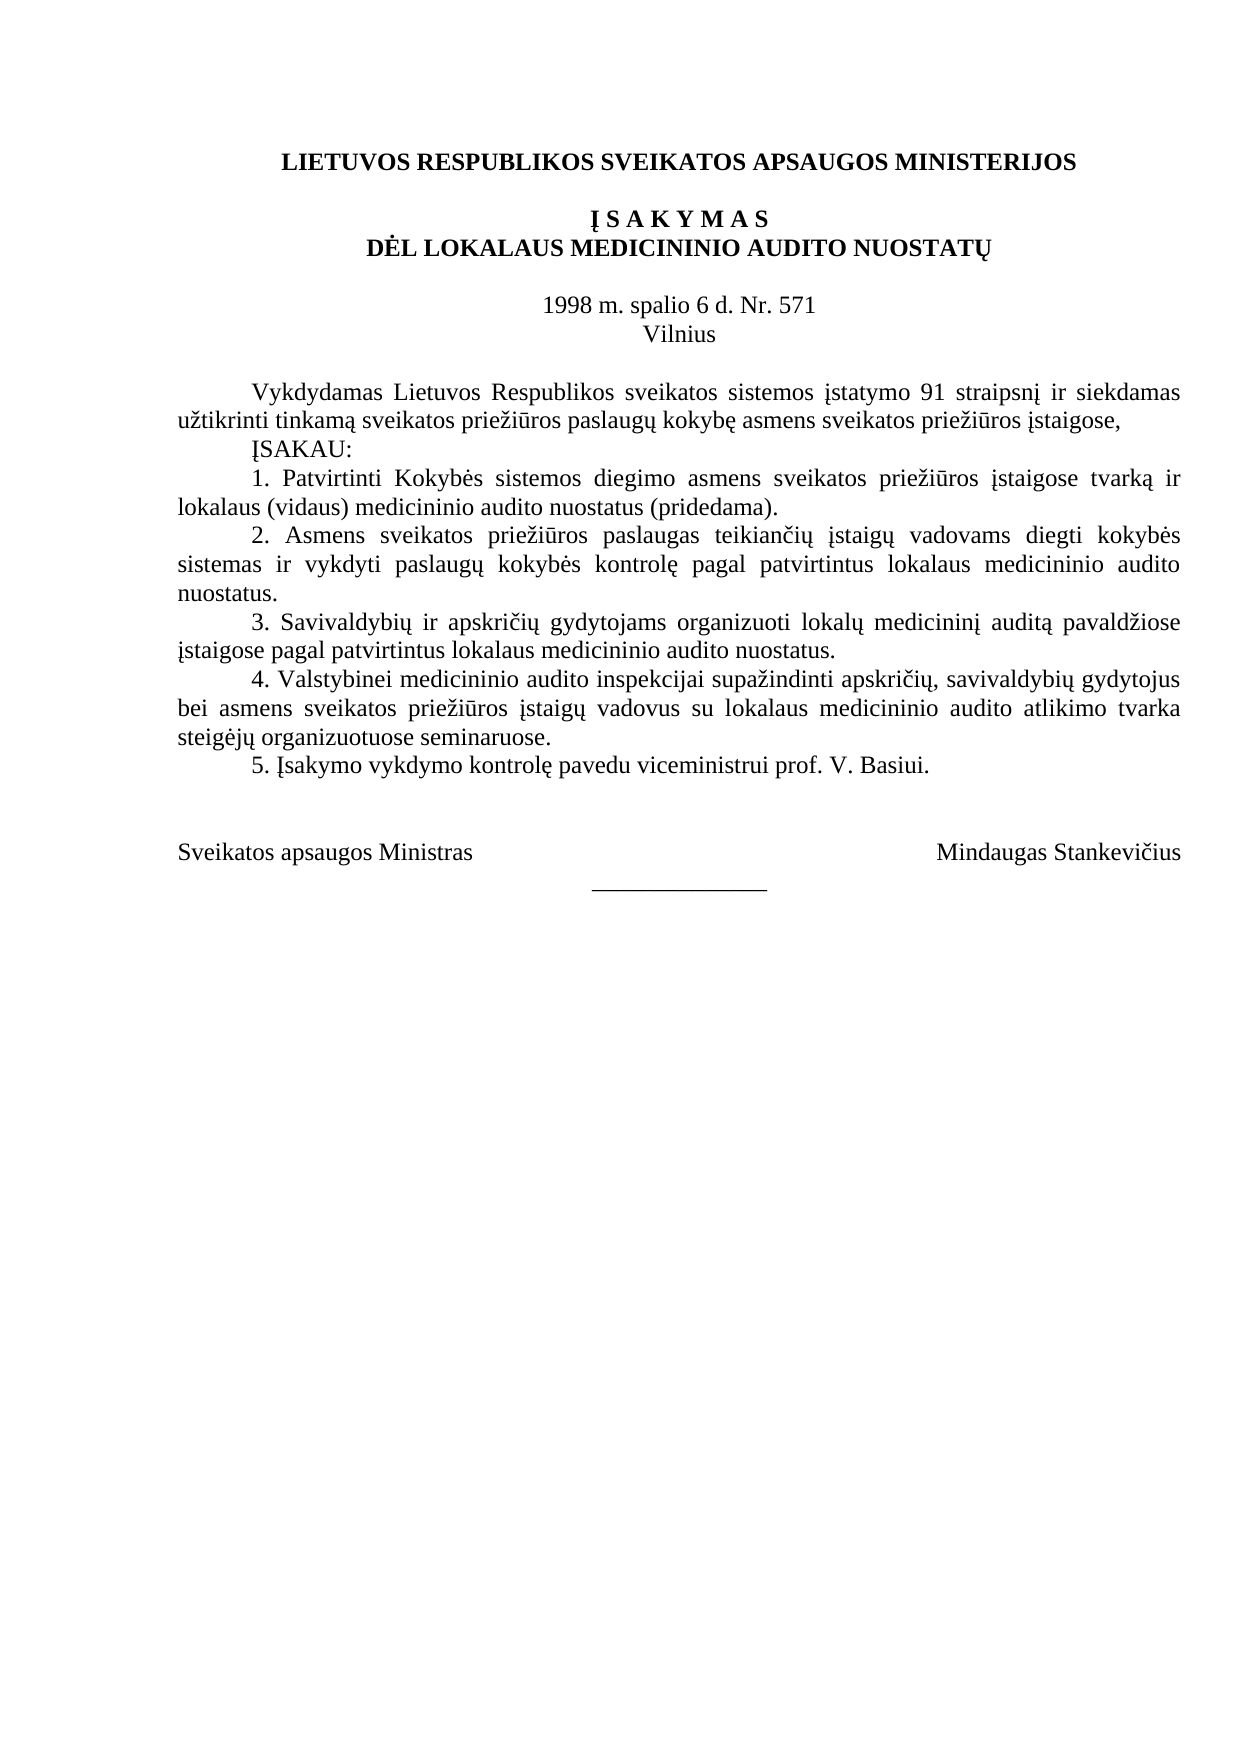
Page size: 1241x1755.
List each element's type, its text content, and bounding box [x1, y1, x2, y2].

text 4. Valstybinei medicininio audito inspekcijai supažindinti apskričių, savivaldybių gydytojus bei asmens sveikatos priežiūros įstaigų vadovus su lokalaus medicininio audito atlikimo tvarka steigėjų organizuotuose seminaruose. [177, 664, 1181, 751]
text DĖL LOKALAUS MEDICININIO AUDITO NUOSTATŲ [177, 233, 1181, 262]
text Į S A K Y M A S [177, 204, 1181, 233]
text ______________ [177, 866, 1181, 894]
text 1. Patvirtinti Kokybės sistemos diegimo asmens sveikatos priežiūros įstaigose tvarką ir lokalaus (vidaus) medicininio audito nuostatus (pridedama). [177, 463, 1181, 521]
text 3. Savivaldybių ir apskričių gydytojams organizuoti lokalų medicininį auditą pavaldžiose įstaigose pagal patvirtintus lokalaus medicininio audito nuostatus. [177, 607, 1181, 664]
text LIETUVOS RESPUBLIKOS SVEIKATOS APSAUGOS MINISTERIJOS [177, 147, 1181, 176]
text 2. Asmens sveikatos priežiūros paslaugas teikiančių įstaigų vadovams diegti kokybės sistemas ir vykdyti paslaugų kokybės kontrolę pagal patvirtintus lokalaus medicininio audito nuostatus. [177, 521, 1181, 607]
text Sveikatos apsaugos Ministras Mindaugas Stankevičius [177, 837, 1181, 866]
text 1998 m. spalio 6 d. Nr. 571 [177, 291, 1181, 319]
text ĮSAKAU: [177, 434, 1181, 463]
text Vilnius [177, 319, 1181, 348]
text 5. Įsakymo vykdymo kontrolę pavedu viceministrui prof. V. Basiui. [177, 751, 1181, 779]
text Vykdydamas Lietuvos Respublikos sveikatos sistemos įstatymo 91 straipsnį ir siekdamas užtikrinti tinkamą sveikatos priežiūros paslaugų kokybę asmens sveikatos priežiūros įstaigose, [177, 377, 1181, 434]
